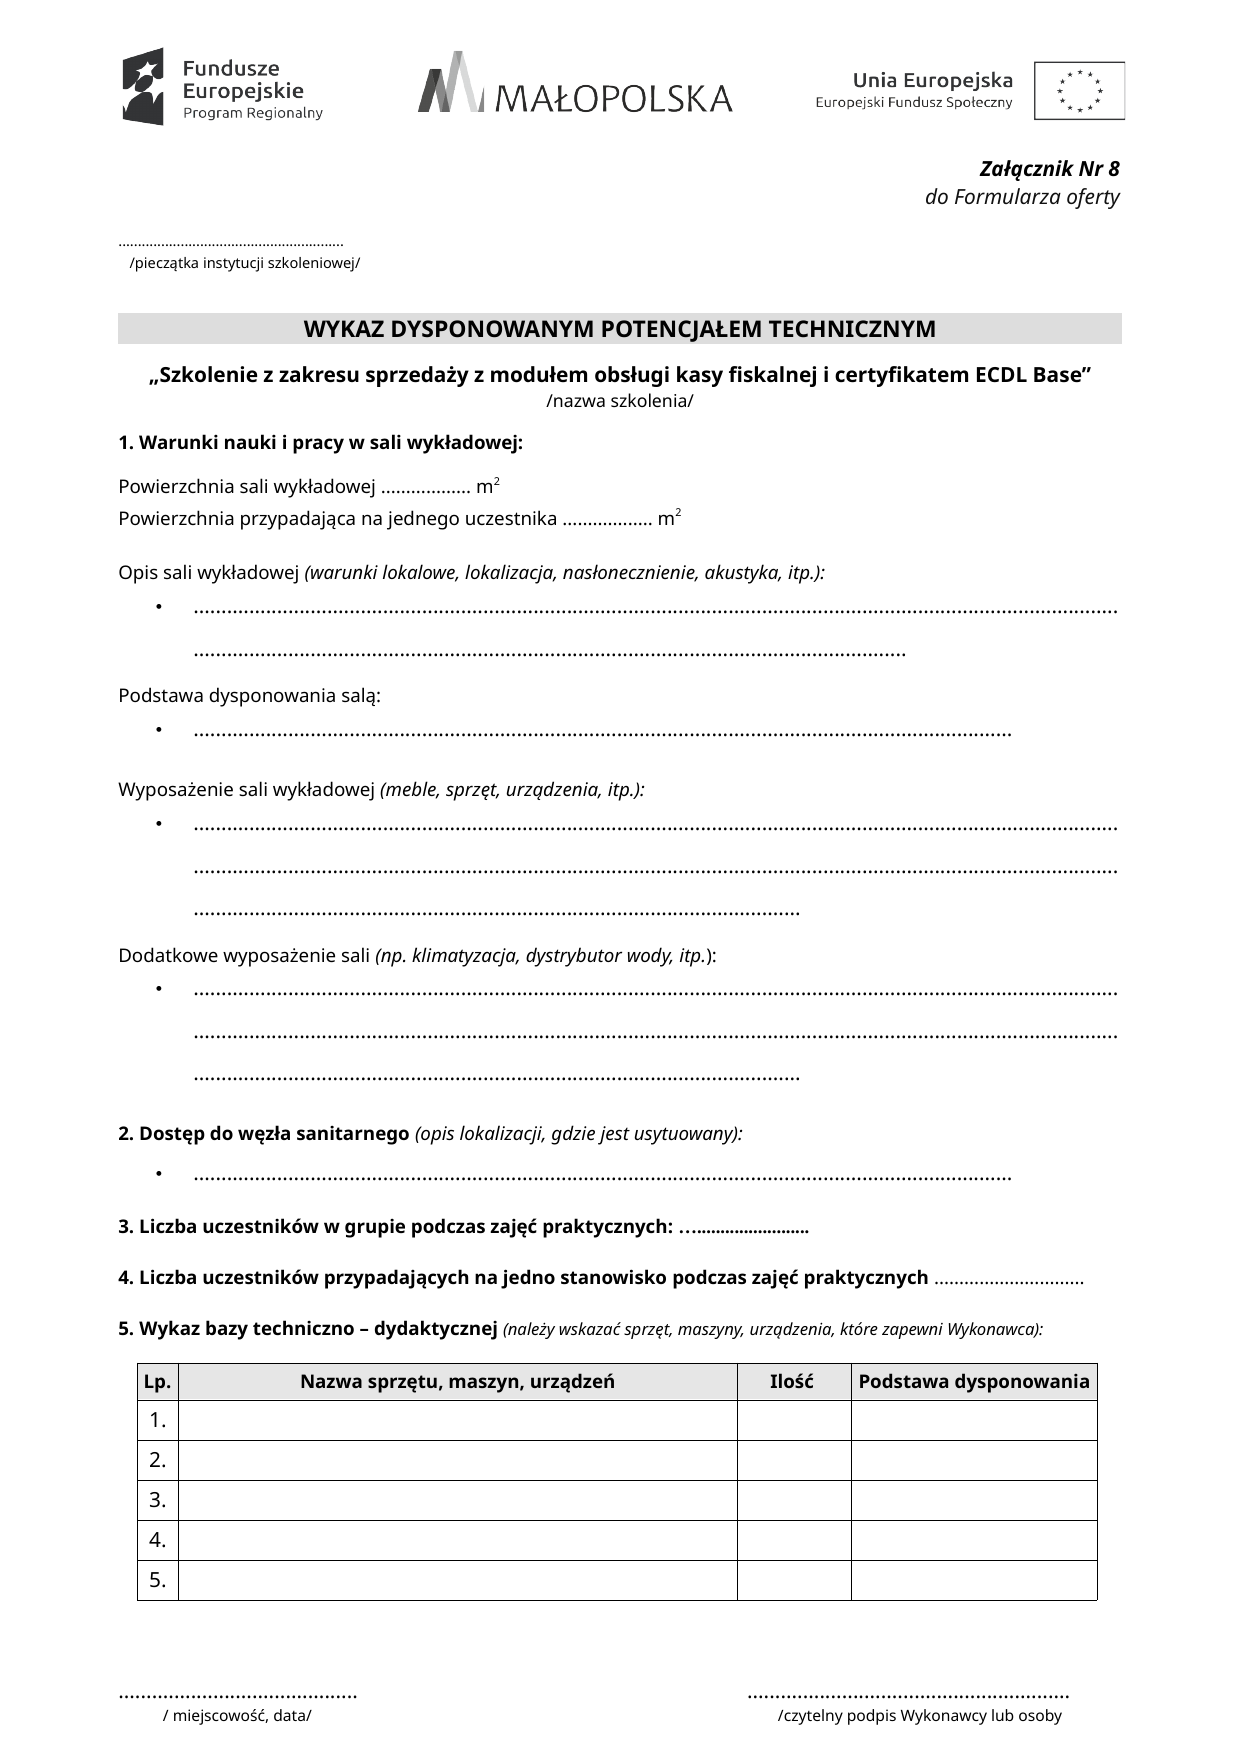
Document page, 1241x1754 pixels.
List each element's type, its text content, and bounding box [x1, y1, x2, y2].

text 3. Liczba uczestników w grupie podczas zajęć praktycznych: …........................ [118, 1213, 1122, 1239]
table_cell [179, 1561, 737, 1599]
text Wyposażenie sali wykładowej (meble, sprzęt, urządzenia, itp.): [118, 777, 1122, 802]
table_cell [852, 1441, 1097, 1479]
table_cell [179, 1481, 737, 1519]
table_cell [852, 1561, 1097, 1599]
text /pieczątka instytucji szkoleniowej/ [118, 250, 1122, 273]
text 1. Warunki nauki i pracy w sali wykładowej: [118, 429, 1122, 455]
table_cell 1. [138, 1401, 178, 1439]
table_cell [852, 1481, 1097, 1519]
text WYKAZ DYSPONOWANYM POTENCJAŁEM TECHNICZNYM [118, 313, 1122, 344]
list ......................................................................................................................................................................................................................................................................................................................................................................................................................................................... [156, 808, 1122, 922]
table_header Lp. [138, 1364, 178, 1399]
picture [122, 47, 1126, 126]
text Dodatkowe wyposażenie sali (np. klimatyzacja, dystrybutor wody, itp.): [118, 942, 1122, 967]
table_cell [738, 1561, 851, 1599]
table_cell 4. [138, 1521, 178, 1559]
text Załącznik Nr 8 [118, 154, 1122, 182]
text do Formularza oferty [118, 182, 1122, 211]
text / miejscowość, data/ /czytelny podpis Wykonawcy lub osoby [118, 1704, 1122, 1726]
text Powierzchnia przypadająca na jednego uczestnika .................. m2 [118, 505, 1122, 531]
text /nazwa szkolenia/ [118, 388, 1122, 412]
table_header Ilość [738, 1364, 851, 1399]
text 2. Dostęp do węzła sanitarnego (opis lokalizacji, gdzie jest usytuowany): [118, 1120, 1122, 1145]
list ................................................................................................................................................... [156, 1158, 1122, 1187]
text 4. Liczba uczestników przypadających na jedno stanowisko podczas zajęć praktycznych .............................. [118, 1264, 1122, 1290]
table_cell 5. [138, 1561, 178, 1599]
text „Szkolenie z zakresu sprzedaży z modułem obsługi kasy fiskalnej i certyfikatem ECDL Base” [118, 360, 1122, 388]
table_cell [852, 1401, 1097, 1439]
table_cell [738, 1481, 851, 1519]
list ......................................................................................................................................................................................................................................................................................................................................................................................................................................................... [156, 973, 1122, 1087]
table_cell [179, 1401, 737, 1439]
table_cell 2. [138, 1441, 178, 1479]
text Opis sali wykładowej (warunki lokalowe, lokalizacja, nasłonecznienie, akustyka, itp.): [118, 559, 1122, 585]
text Powierzchnia sali wykładowej .................. m2 [118, 474, 1122, 499]
table_cell [179, 1441, 737, 1479]
table_cell [852, 1521, 1097, 1559]
table_cell [738, 1521, 851, 1559]
text Podstawa dysponowania salą: [118, 682, 1122, 708]
table_cell 3. [138, 1481, 178, 1519]
text ........................................... .......................................................... [118, 1676, 1122, 1704]
list ...................................................................................................................................................................................................................................................................................................... [156, 591, 1122, 662]
table_header Podstawa dysponowania [852, 1364, 1097, 1399]
text .......................................................... [118, 231, 1122, 250]
table_cell [738, 1441, 851, 1479]
table_cell [738, 1401, 851, 1439]
table_cell [179, 1521, 737, 1559]
list ................................................................................................................................................... [156, 714, 1122, 742]
text 5. Wykaz bazy techniczno – dydaktycznej (należy wskazać sprzęt, maszyny, urządzenia, które zapewni Wykonawca): [118, 1316, 1122, 1341]
table_header Nazwa sprzętu, maszyn, urządzeń [179, 1364, 737, 1399]
